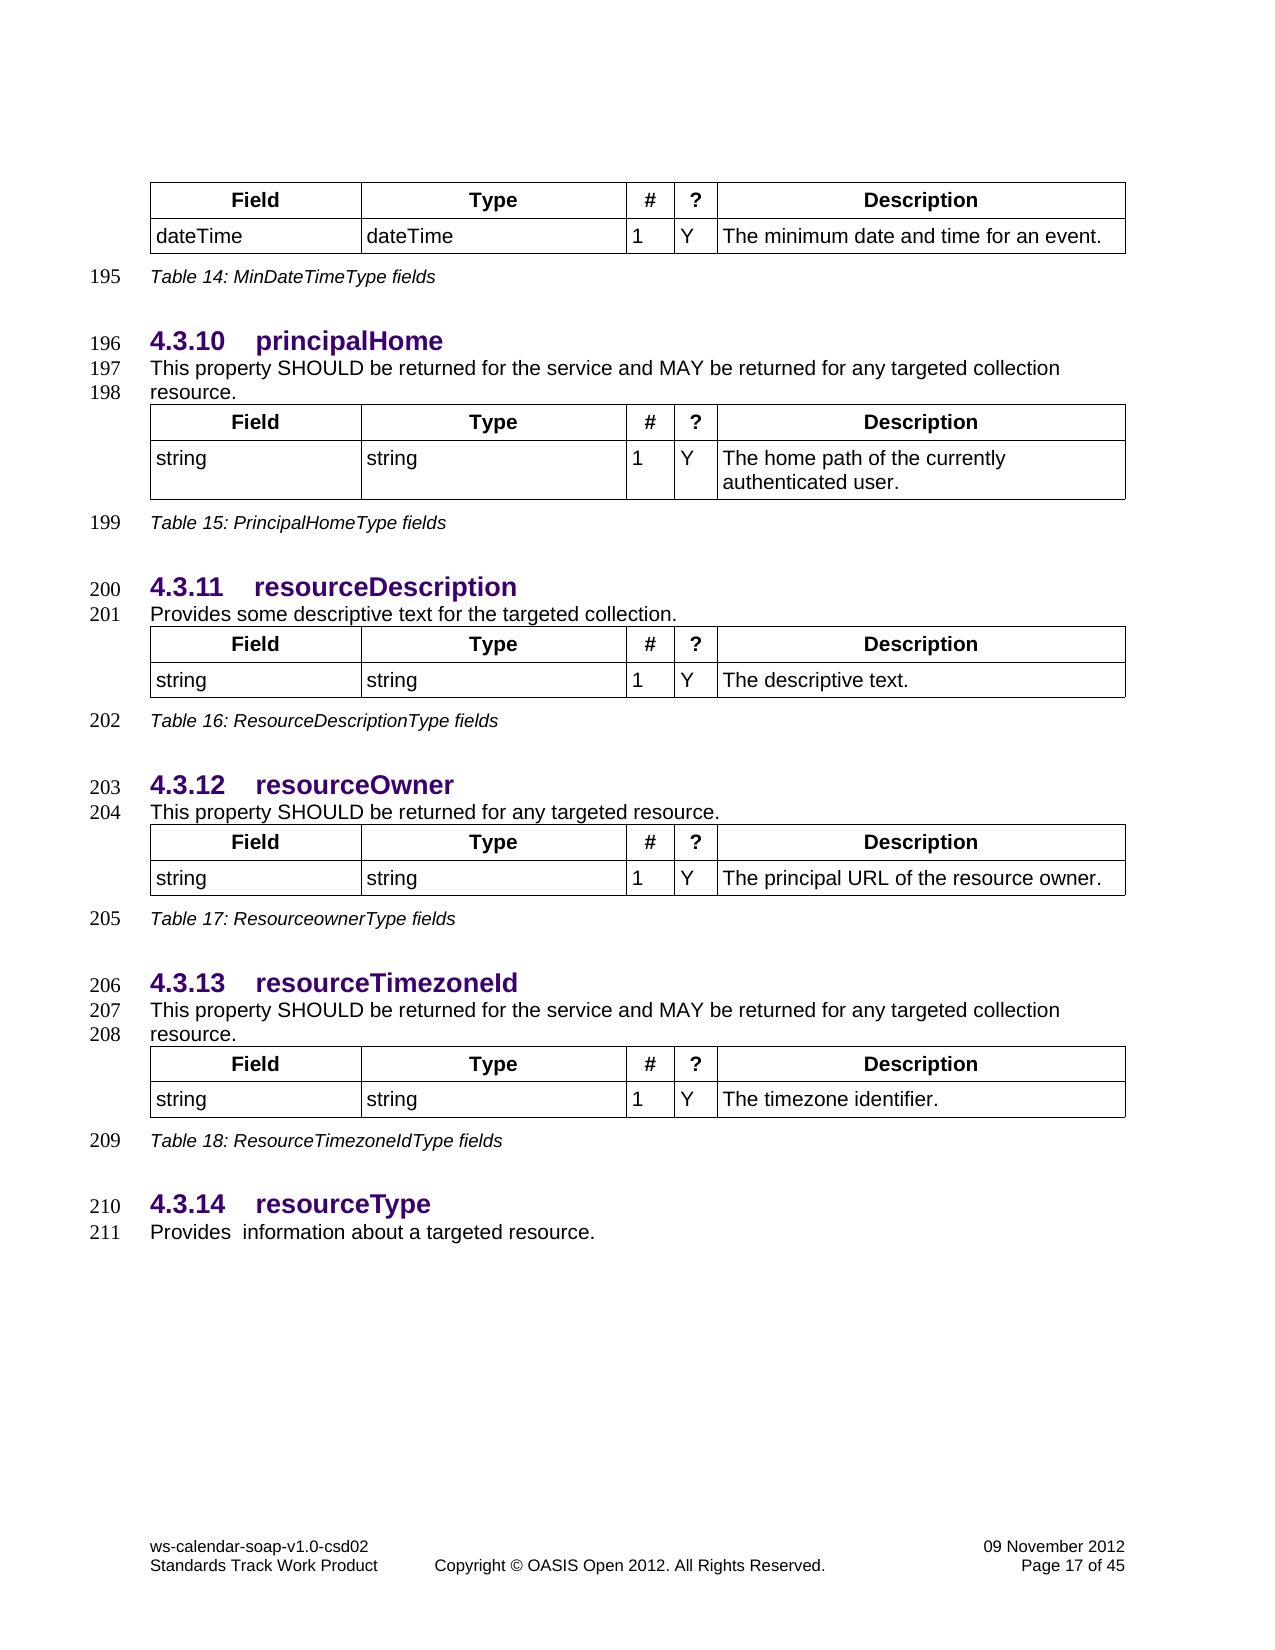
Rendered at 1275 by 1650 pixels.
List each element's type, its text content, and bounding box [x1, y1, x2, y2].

table_header Description [718, 825, 1125, 859]
table_cell The home path of the currently authenticated user. [718, 441, 1125, 499]
table_cell 1 [627, 219, 674, 253]
table_header Field [151, 1047, 361, 1081]
table_cell string [362, 663, 626, 697]
table_cell string [151, 441, 361, 499]
table_header Description [718, 183, 1125, 218]
table_header Field [151, 627, 361, 662]
table_cell The timezone identifier. [718, 1082, 1125, 1117]
table_cell dateTime [362, 219, 626, 253]
table_header Field [151, 183, 361, 218]
subtitle resourceTimezoneId [150, 967, 1125, 998]
table_cell Y [675, 861, 717, 895]
table_header # [627, 627, 674, 662]
text This property SHOULD be returned for the service and MAY be returned for any targeted collection resource. [150, 998, 1125, 1046]
table_cell string [362, 861, 626, 895]
table_header Field [151, 405, 361, 440]
table_cell Y [675, 663, 717, 697]
table_header ? [675, 627, 717, 662]
table_header Description [718, 627, 1125, 662]
text This property SHOULD be returned for the service and MAY be returned for any targeted collection resource. [150, 356, 1125, 404]
text Table 14: MinDateTimeType fields [150, 266, 1125, 287]
table_cell string [151, 663, 361, 697]
table_cell dateTime [151, 219, 361, 253]
table_cell 1 [627, 1082, 674, 1117]
table_cell The principal URL of the resource owner. [718, 861, 1125, 895]
table_header Type [362, 405, 626, 440]
text Table 16: ResourceDescriptionType fields [150, 710, 1125, 731]
subtitle principalHome [150, 325, 1125, 356]
table_cell The descriptive text. [718, 663, 1125, 697]
table_header # [627, 405, 674, 440]
table_header ? [675, 1047, 717, 1081]
table_header Type [362, 627, 626, 662]
table_header ? [675, 183, 717, 218]
table_header # [627, 825, 674, 859]
subtitle resourceOwner [150, 769, 1125, 800]
text Table 18: ResourceTimezoneIdType fields [150, 1129, 1125, 1151]
table_header Field [151, 825, 361, 859]
table_cell string [362, 441, 626, 499]
table_header Type [362, 183, 626, 218]
table_header Type [362, 1047, 626, 1081]
table_cell 1 [627, 861, 674, 895]
table_header ? [675, 405, 717, 440]
text Table 17: ResourceownerType fields [150, 908, 1125, 929]
table_header Description [718, 405, 1125, 440]
table_header Type [362, 825, 626, 859]
table_header Description [718, 1047, 1125, 1081]
table_header # [627, 1047, 674, 1081]
table_cell Y [675, 441, 717, 499]
text Provides information about a targeted resource. [150, 1220, 1125, 1244]
subtitle resourceDescription [150, 571, 1125, 602]
text Provides some descriptive text for the targeted collection. [150, 602, 1125, 626]
table_cell 1 [627, 663, 674, 697]
table_header ? [675, 825, 717, 859]
table_cell string [151, 1082, 361, 1117]
table_cell Y [675, 219, 717, 253]
table_header # [627, 183, 674, 218]
table_cell string [362, 1082, 626, 1117]
table_cell Y [675, 1082, 717, 1117]
table_cell string [151, 861, 361, 895]
subtitle resourceType [150, 1188, 1125, 1220]
table_cell 1 [627, 441, 674, 499]
table_cell The minimum date and time for an event. [718, 219, 1125, 253]
text Table 15: PrincipalHomeType fields [150, 512, 1125, 533]
text This property SHOULD be returned for any targeted resource. [150, 800, 1125, 824]
